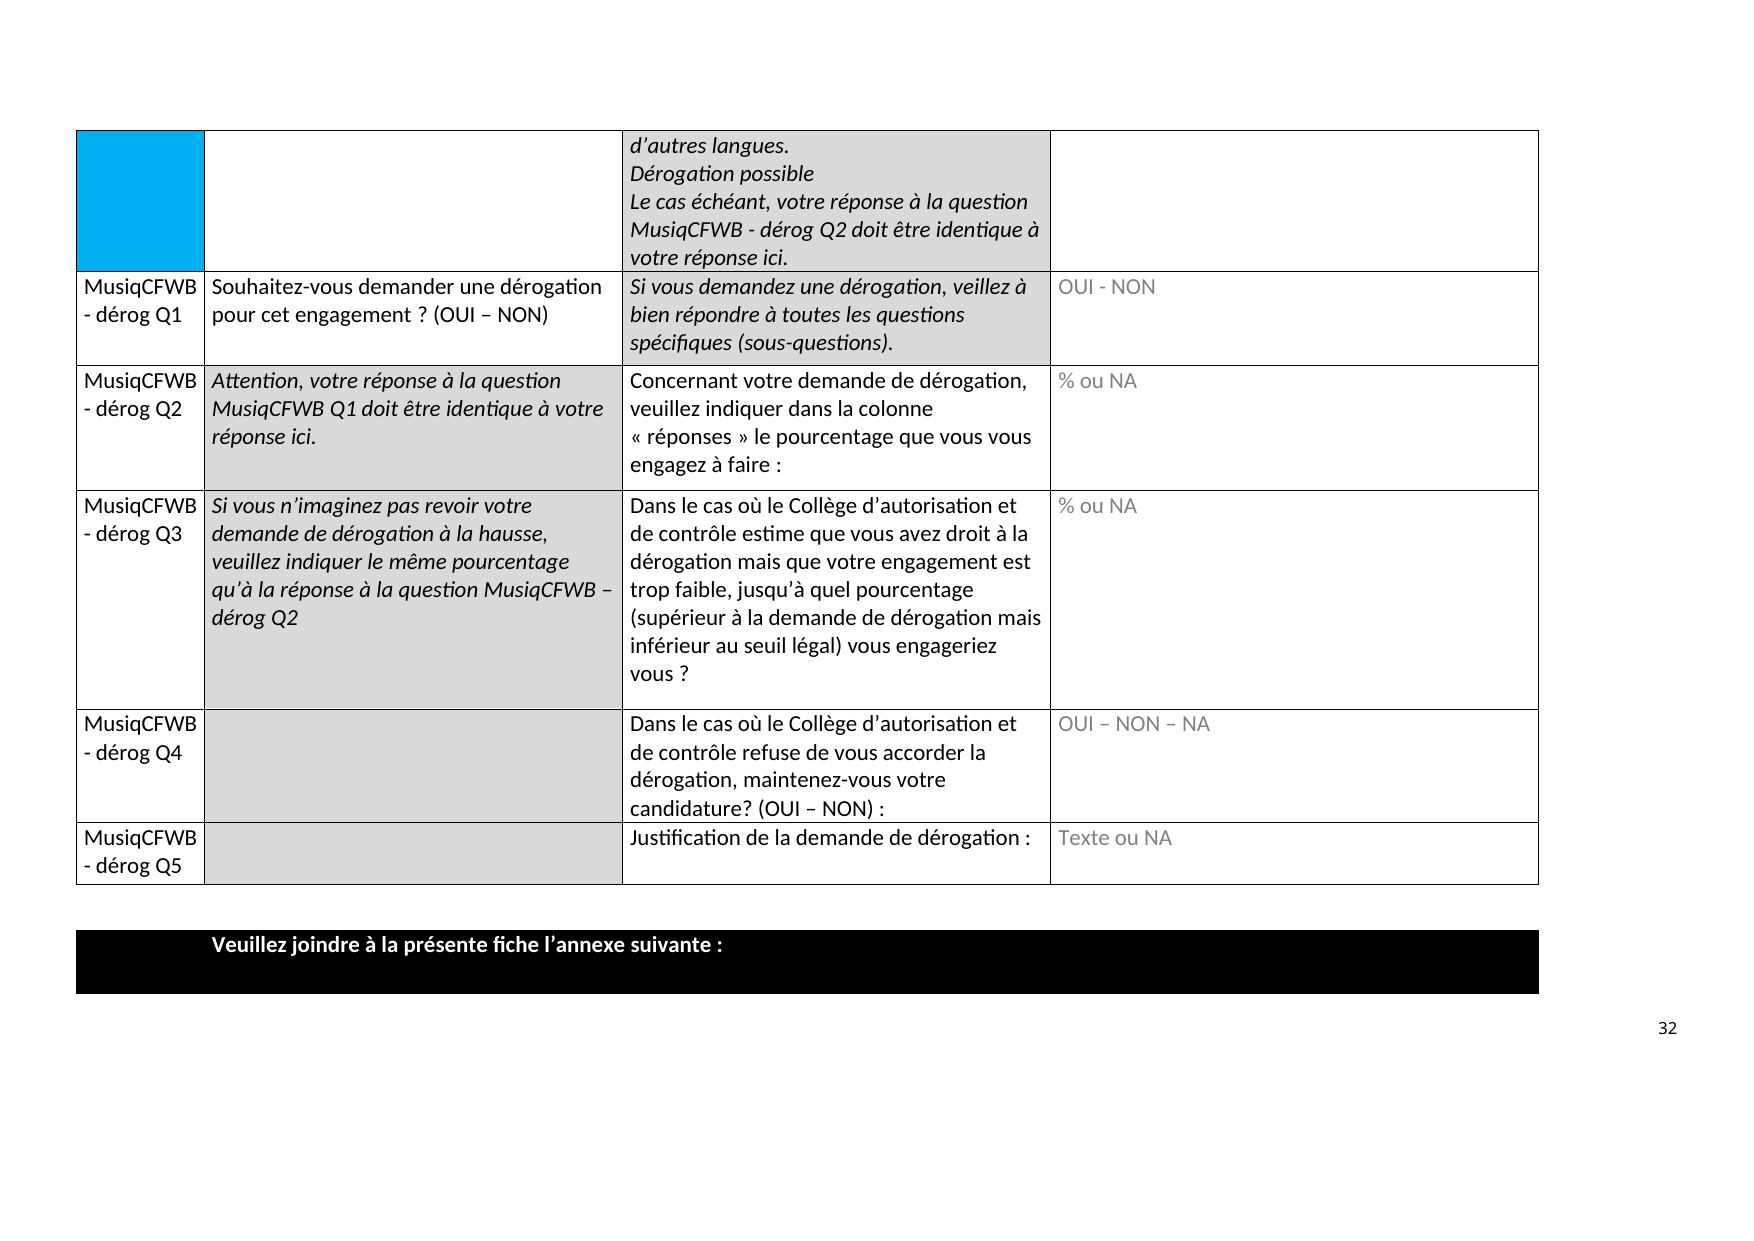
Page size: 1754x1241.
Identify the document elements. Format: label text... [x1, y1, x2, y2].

table_cell d’autres langues. Dérogation possible Le cas échéant, votre réponse à la question MusiqCFWB - dérog Q2 doit être identique à votre réponse ici. [623, 131, 1050, 271]
table_cell % ou NA [1051, 491, 1538, 708]
table_header Veuillez joindre à la présente fiche l’annexe suivante : [205, 930, 858, 993]
table_cell OUI – NON – NA [1051, 710, 1538, 822]
table_cell [205, 823, 622, 884]
table_cell [205, 131, 622, 271]
table_cell Si vous n’imaginez pas revoir votre demande de dérogation à la hausse, veuillez indiquer le même pourcentage qu’à la réponse à la question MusiqCFWB – dérog Q2 [205, 491, 622, 708]
table_cell % ou NA [1051, 366, 1538, 490]
table_cell Dans le cas où le Collège d’autorisation et de contrôle estime que vous avez droit à la dérogation mais que votre engagement est trop faible, jusqu’à quel pourcentage (supérieur à la demande de dérogation mais inférieur au seuil légal) vous engageriez vous ? [623, 491, 1050, 708]
table_cell OUI - NON [1051, 272, 1538, 365]
table_header [859, 930, 1538, 993]
table_cell Dans le cas où le Collège d’autorisation et de contrôle refuse de vous accorder la dérogation, maintenez-vous votre candidature? (OUI – NON) : [623, 710, 1050, 822]
table_cell Souhaitez-vous demander une dérogation pour cet engagement ? (OUI – NON) [205, 272, 622, 365]
table_cell Attention, votre réponse à la question MusiqCFWB Q1 doit être identique à votre réponse ici. [205, 366, 622, 490]
table_cell MusiqCFWB - dérog Q5 [77, 823, 204, 884]
table_cell MusiqCFWB - dérog Q3 [77, 491, 204, 708]
table_cell Texte ou NA [1051, 823, 1538, 884]
table_cell Si vous demandez une dérogation, veillez à bien répondre à toutes les questions spécifiques (sous-questions). [623, 272, 1050, 365]
table_cell MusiqCFWB - dérog Q2 [77, 366, 204, 490]
table_cell [1051, 131, 1538, 271]
table_cell MusiqCFWB - dérog Q4 [77, 710, 204, 822]
table_cell Justification de la demande de dérogation : [623, 823, 1050, 884]
table_cell [205, 710, 622, 822]
table_cell MusiqCFWB - dérog Q1 [77, 272, 204, 365]
table_cell [77, 131, 204, 271]
table_cell Concernant votre demande de dérogation, veuillez indiquer dans la colonne « réponses » le pourcentage que vous vous engagez à faire : [623, 366, 1050, 490]
table_header [77, 930, 204, 993]
